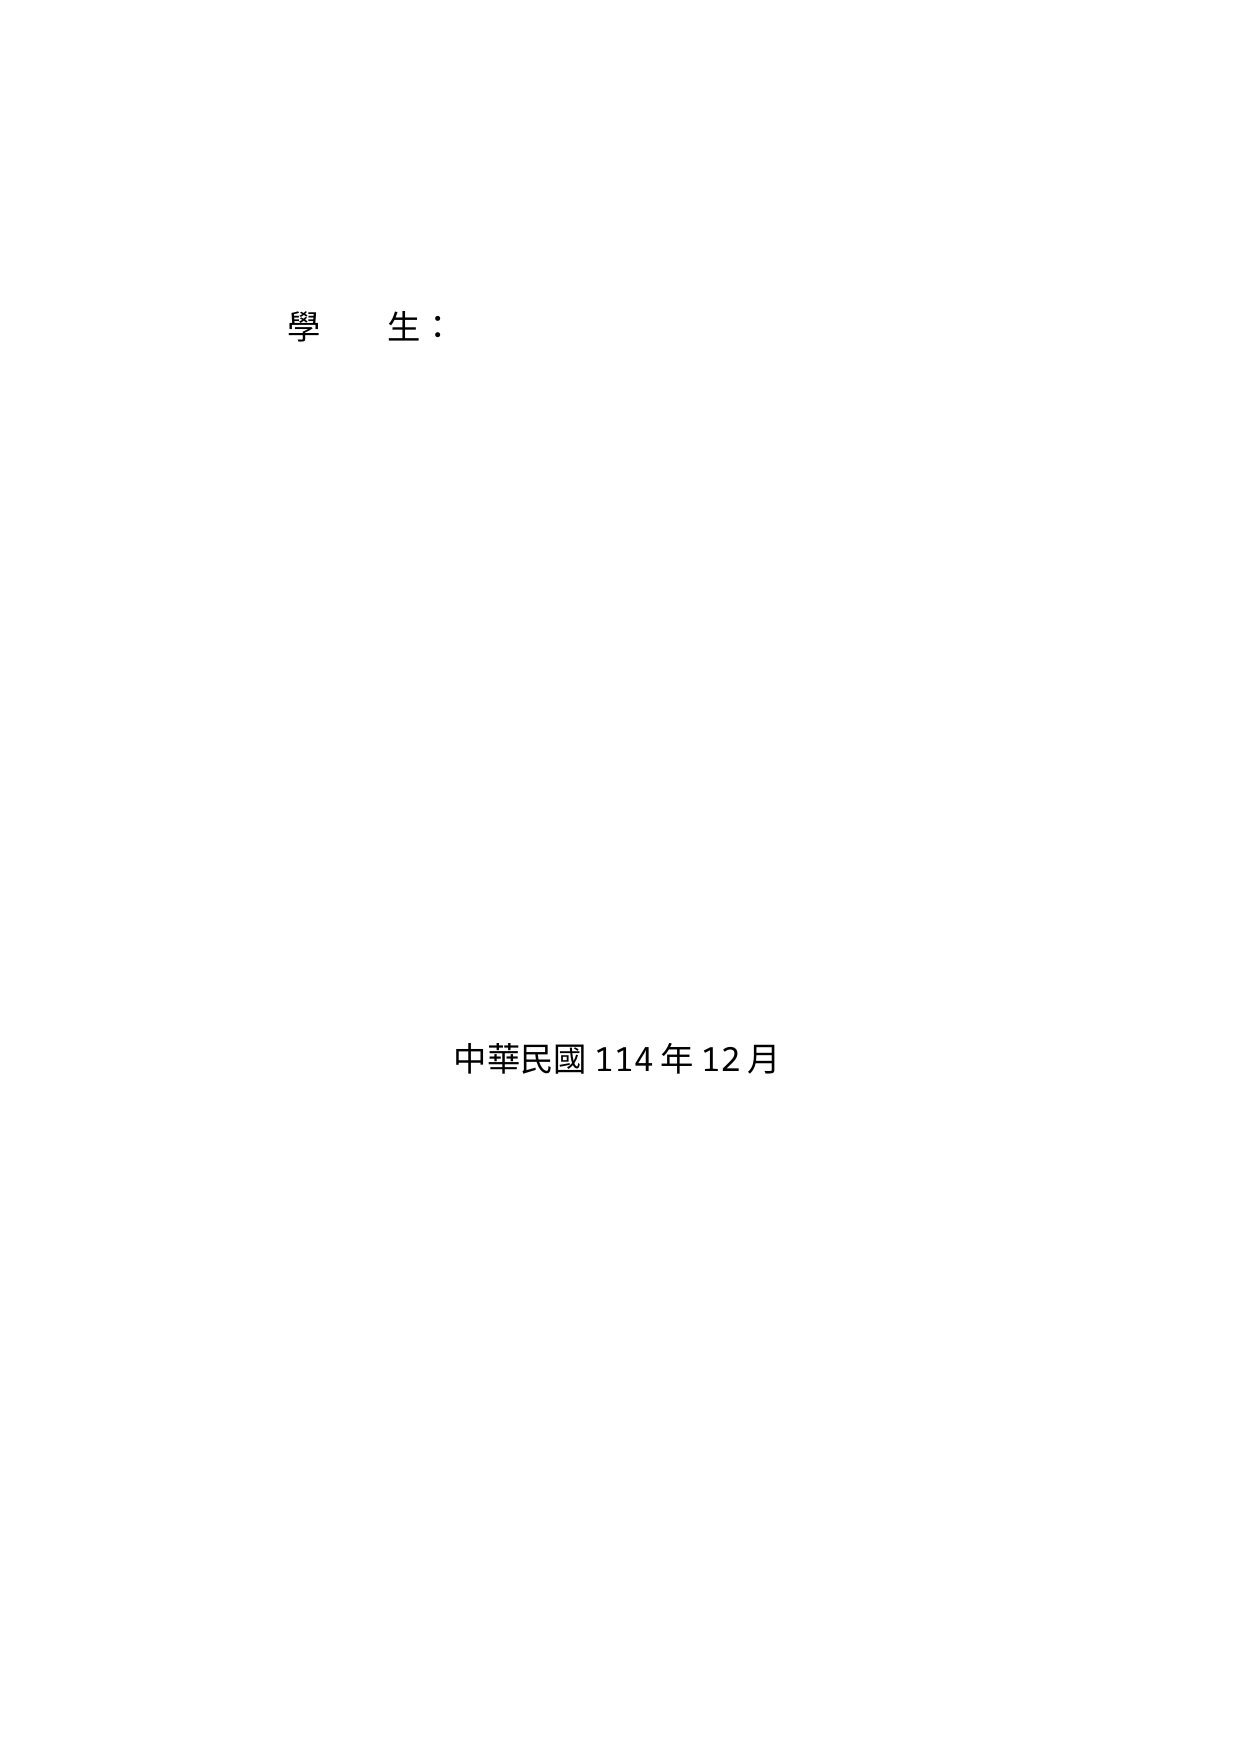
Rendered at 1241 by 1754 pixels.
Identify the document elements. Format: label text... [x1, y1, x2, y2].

text 學 生： [187, 283, 1053, 346]
text 中華民國114年12月 [181, 1033, 1053, 1082]
